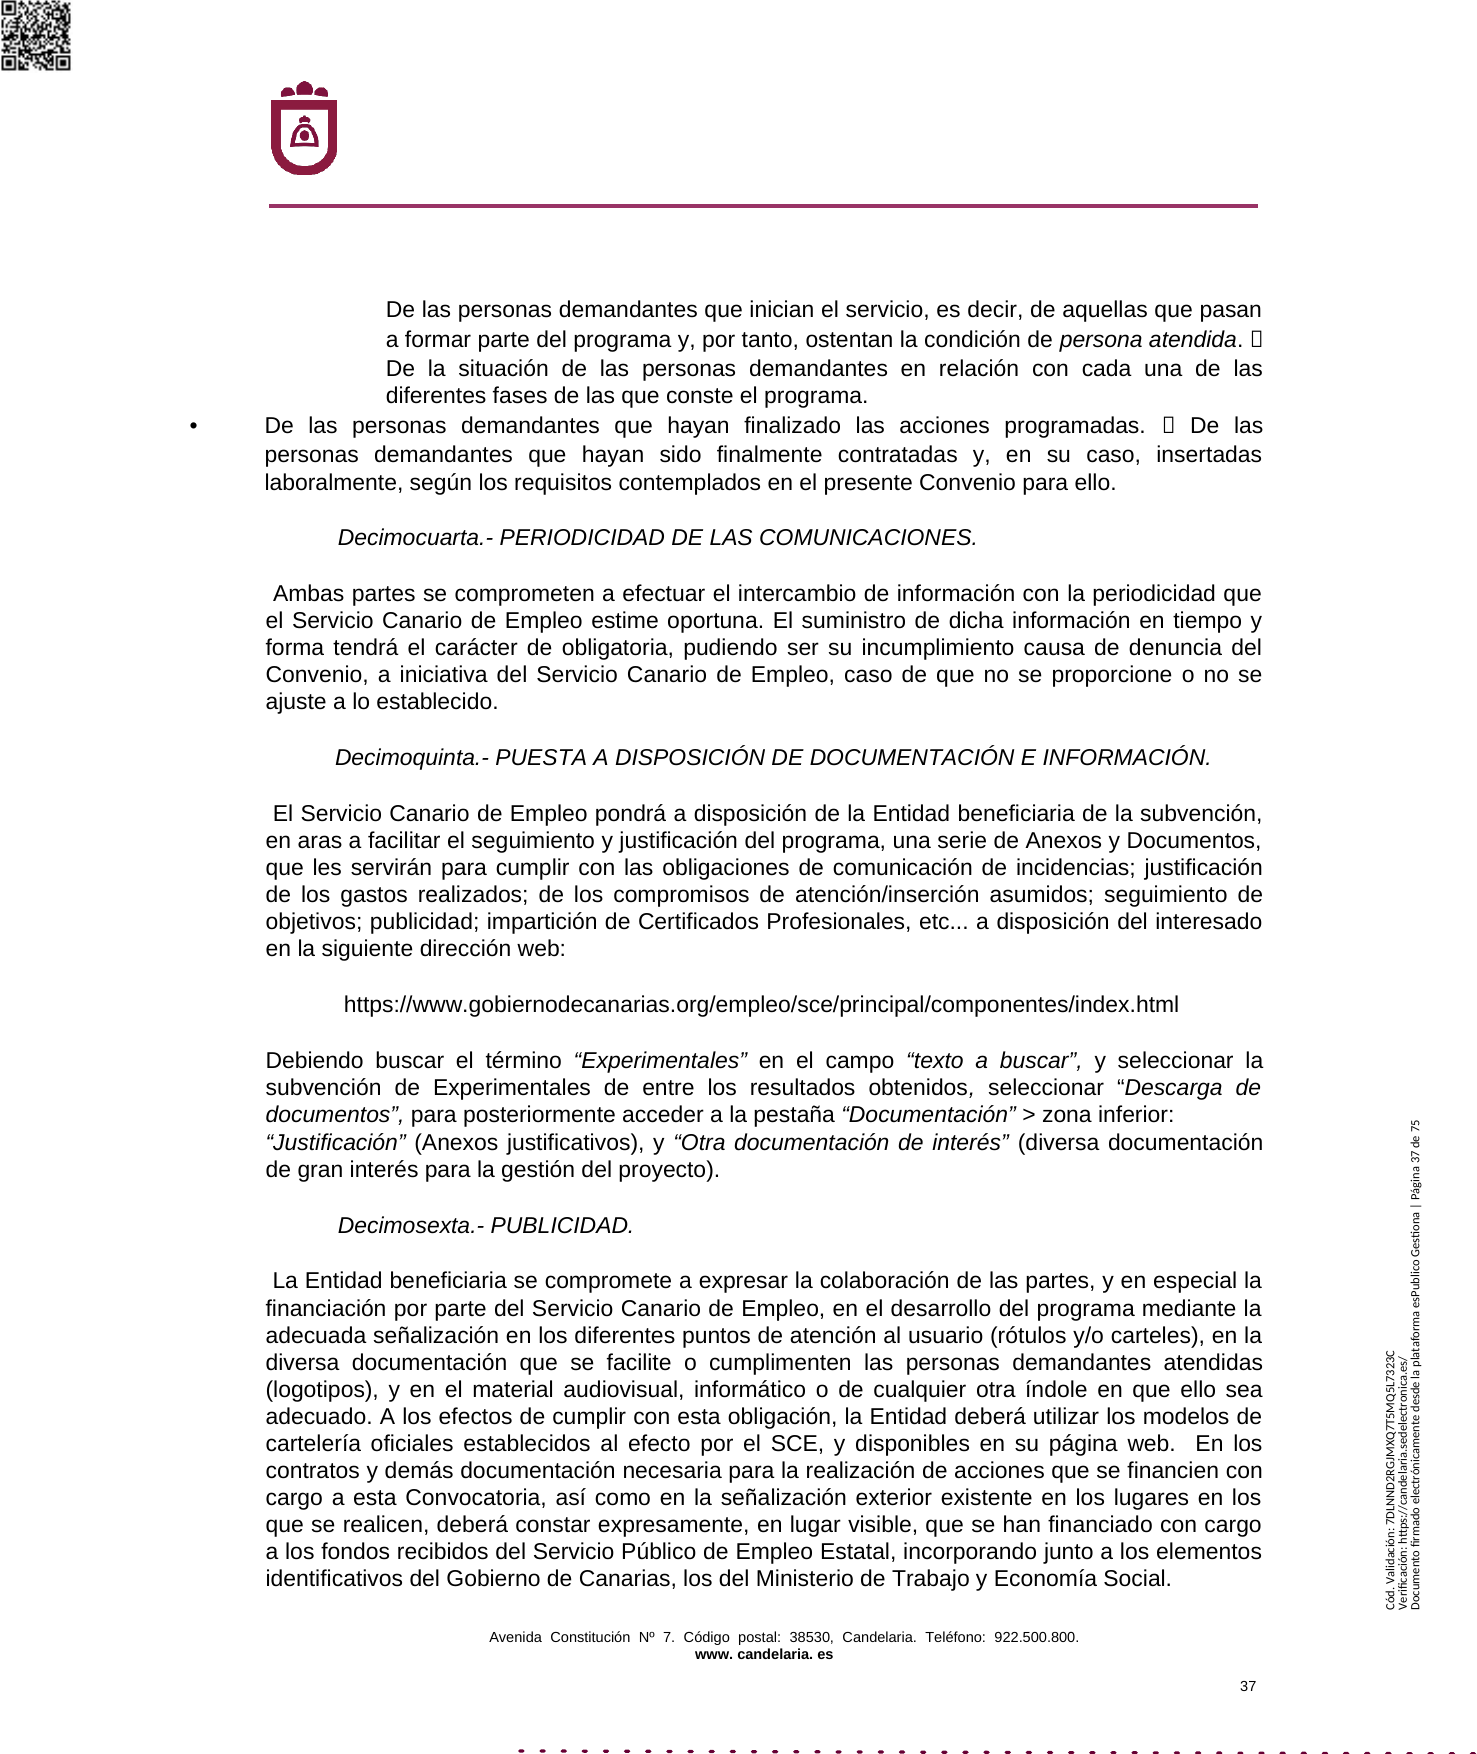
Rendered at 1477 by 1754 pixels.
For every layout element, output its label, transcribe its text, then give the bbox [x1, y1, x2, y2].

text “Justificación” (Anexos justificativos), y “Otra documentación de interés” (diversa documentación de gran interés para la gestión del proyecto). [265, 1129, 1263, 1182]
text https://www.gobiernodecanarias.org/empleo/sce/principal/componentes/index.html [265, 991, 1264, 1017]
list De las personas demandantes que hayan finalizado las acciones programadas.  De las personas demandantes que hayan sido finalmente contratadas y, en su caso, insertadas laboralmente, según los requisitos contemplados en el presente Convenio para ello. [189, 409, 1263, 495]
text Decimoquinta.- PUESTA A DISPOSICIÓN DE DOCUMENTACIÓN E INFORMACIÓN. [264, 744, 1268, 770]
text De las personas demandantes que inician el servicio, es decir, de aquellas que pasan a formar parte del programa y, por tanto, ostentan la condición de persona atendida.  De la situación de las personas demandantes en relación con cada una de las diferentes fases de las que conste el programa. [386, 296, 1263, 408]
text Ambas partes se comprometen a efectuar el intercambio de información con la periodicidad que el Servicio Canario de Empleo estime oportuna. El suministro de dicha información en tiempo y forma tendrá el carácter de obligatoria, pudiendo ser su incumplimiento causa de denuncia del Convenio, a iniciativa del Servicio Canario de Empleo, caso de que no se proporcione o no se ajuste a lo establecido. [265, 580, 1263, 715]
text El Servicio Canario de Empleo pondrá a disposición de la Entidad beneficiaria de la subvención, en aras a facilitar el seguimiento y justificación del programa, una serie de Anexos y Documentos, que les servirán para cumplir con las obligaciones de comunicación de incidencias; justificación de los gastos realizados; de los compromisos de atención/inserción asumidos; seguimiento de objetivos; publicidad; impartición de Certificados Profesionales, etc... a disposición del interesado en la siguiente dirección web: [265, 800, 1263, 962]
text Decimosexta.- PUBLICIDAD. [264, 1212, 1268, 1238]
text Debiendo buscar el término “Experimentales” en el campo “texto a buscar”, y seleccionar la subvención de Experimentales de entre los resultados obtenidos, seleccionar “Descarga de documentos”, para posteriormente acceder a la pestaña “Documentación” > zona inferior: [265, 1047, 1263, 1128]
text La Entidad beneficiaria se compromete a expresar la colaboración de las partes, y en especial la financiación por parte del Servicio Canario de Empleo, en el desarrollo del programa mediante la adecuada señalización en los diferentes puntos de atención al usuario (rótulos y/o carteles), en la diversa documentación que se facilite o cumplimenten las personas demandantes atendidas (logotipos), y en el material audiovisual, informático o de cualquier otra índole en que ello sea adecuado. A los efectos de cumplir con esta obligación, la Entidad deberá utilizar los modelos de cartelería oficiales establecidos al efecto por el SCE, y disponibles en su página web. En los contratos y demás documentación necesaria para la realización de acciones que se financien con cargo a esta Convocatoria, así como en la señalización exterior existente en los lugares en los que se realicen, deberá constar expresamente, en lugar visible, que se han financiado con cargo a los fondos recibidos del Servicio Público de Empleo Estatal, incorporando junto a los elementos identificativos del Gobierno de Canarias, los del Ministerio de Trabajo y Economía Social. [265, 1267, 1263, 1592]
text Decimocuarta.- PERIODICIDAD DE LAS COMUNICACIONES. [264, 524, 1268, 551]
